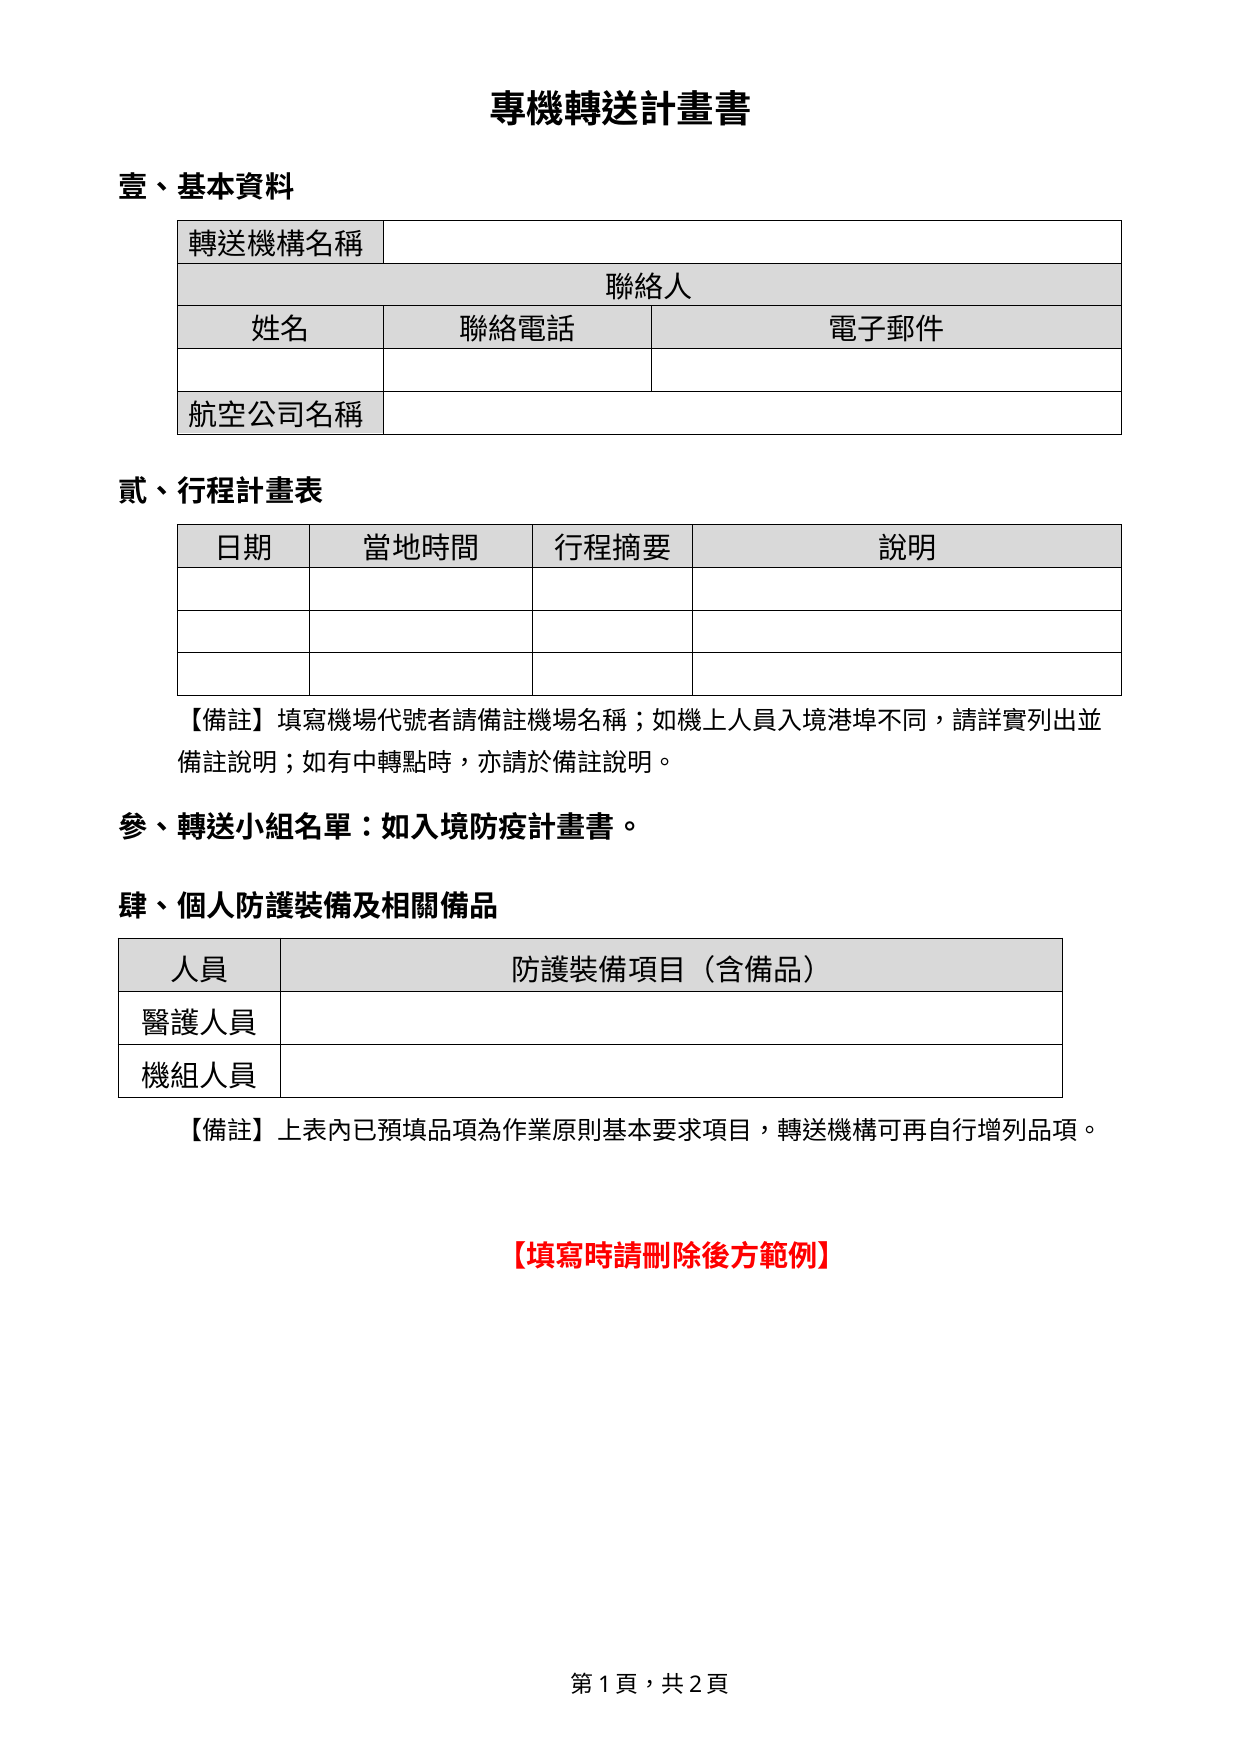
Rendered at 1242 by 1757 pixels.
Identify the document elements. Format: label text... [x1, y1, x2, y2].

text 【備註】填寫機場代號者請備註機場名稱；如機上人員入境港埠不同，請詳實列出並備註說明；如有中轉點時，亦請於備註說明。 [177, 696, 1122, 779]
list 行程計畫表 [118, 459, 1122, 512]
text 【填寫時請刪除後方範例】 [121, 1224, 1122, 1277]
text 專機轉送計畫書 [118, 89, 1122, 130]
table_cell [533, 611, 692, 652]
table_cell 電子郵件 [652, 306, 1121, 348]
table_cell [178, 653, 309, 695]
table_cell [178, 349, 383, 391]
table_header 日期 [178, 525, 309, 567]
table_cell [533, 653, 692, 695]
table_cell [533, 568, 692, 609]
table_cell 姓名 [178, 306, 383, 348]
table_cell 醫護人員 [119, 992, 280, 1044]
table_header 人員 [119, 939, 280, 991]
table_cell [384, 349, 651, 391]
table_header 當地時間 [310, 525, 532, 567]
table_cell [384, 392, 1121, 433]
table_cell [178, 611, 309, 652]
table_cell [693, 568, 1121, 609]
table_header 說明 [693, 525, 1121, 567]
table_cell [693, 611, 1121, 652]
table_cell 聯絡人 [178, 264, 1121, 305]
text 【備註】上表內已預填品項為作業原則基本要求項目，轉送機構可再自行增列品項。 [177, 1098, 1122, 1150]
table_cell [693, 653, 1121, 695]
list 轉送小組名單：如入境防疫計畫書。 [118, 804, 1122, 846]
table_header 行程摘要 [533, 525, 692, 567]
table_cell 航空公司名稱 [178, 392, 383, 433]
table_header 轉送機構名稱 [178, 221, 383, 263]
table_cell [310, 568, 532, 609]
table_cell [310, 653, 532, 695]
table_cell [310, 611, 532, 652]
table_cell [281, 992, 1062, 1044]
table_cell [281, 1045, 1062, 1097]
table_cell 聯絡電話 [384, 306, 651, 348]
table_cell [652, 349, 1121, 391]
table_cell [178, 568, 309, 609]
list 個人防護裝備及相關備品 [118, 883, 1122, 925]
table_header [384, 221, 1121, 263]
list 基本資料 [118, 155, 1122, 207]
table_cell 機組人員 [119, 1045, 280, 1097]
table_header 防護裝備項目（含備品） [281, 939, 1062, 991]
